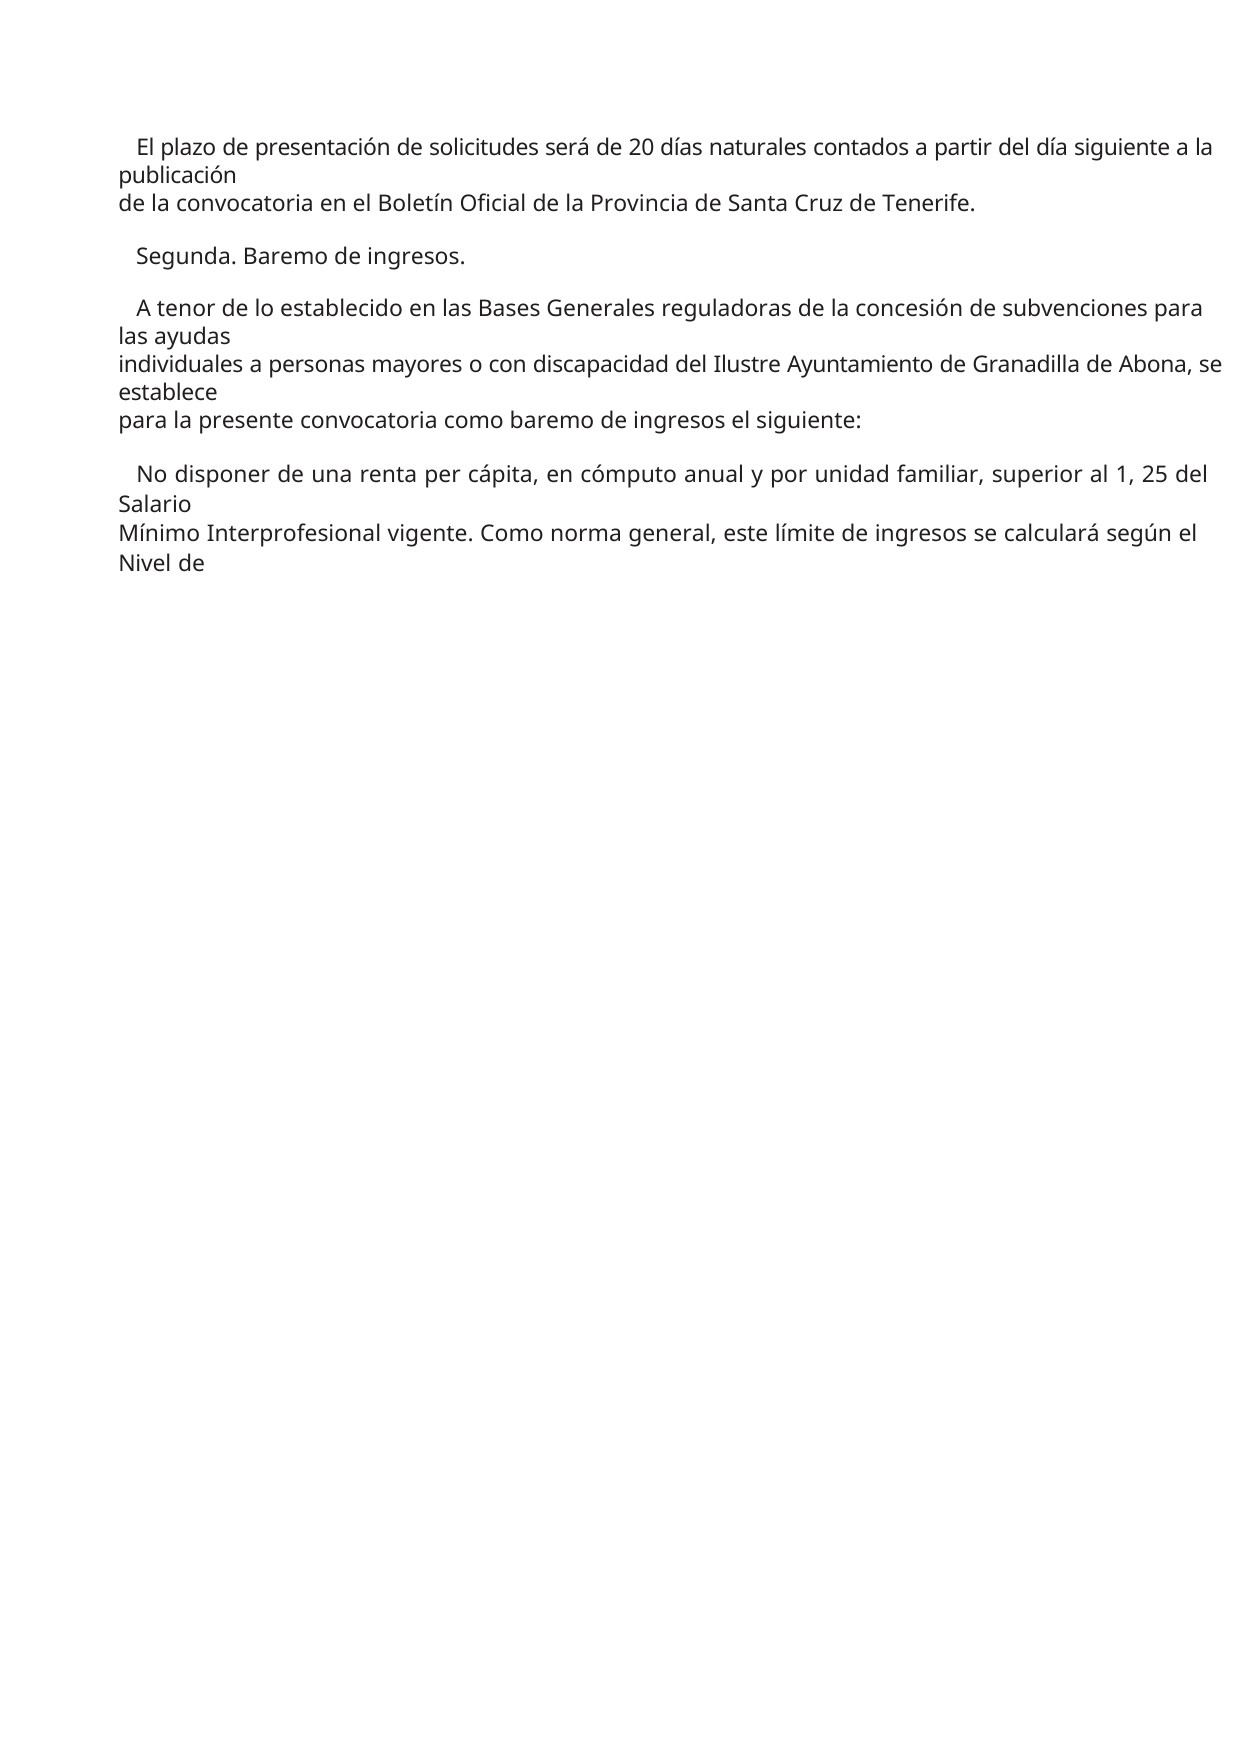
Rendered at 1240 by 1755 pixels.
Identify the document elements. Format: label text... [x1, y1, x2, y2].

text Segunda. Baremo de ingresos. [136, 243, 1229, 270]
text El plazo de presentación de solicitudes será de 20 días naturales contados a partir del día siguiente a la publicación de la convocatoria en el Boletín Oficial de la Provincia de Santa Cruz de Tenerife. [118, 133, 1229, 217]
text A tenor de lo establecido en las Bases Generales reguladoras de la concesión de subvenciones para las ayudas individuales a personas mayores o con discapacidad del Ilustre Ayuntamiento de Granadilla de Abona, se establece para la presente convocatoria como baremo de ingresos el siguiente: [118, 295, 1229, 434]
text No disponer de una renta per cápita, en cómputo anual y por unidad familiar, superior al 1, 25 del Salario Mínimo Interprofesional vigente. Como norma general, este límite de ingresos se calculará según el Nivel de [118, 459, 1229, 577]
